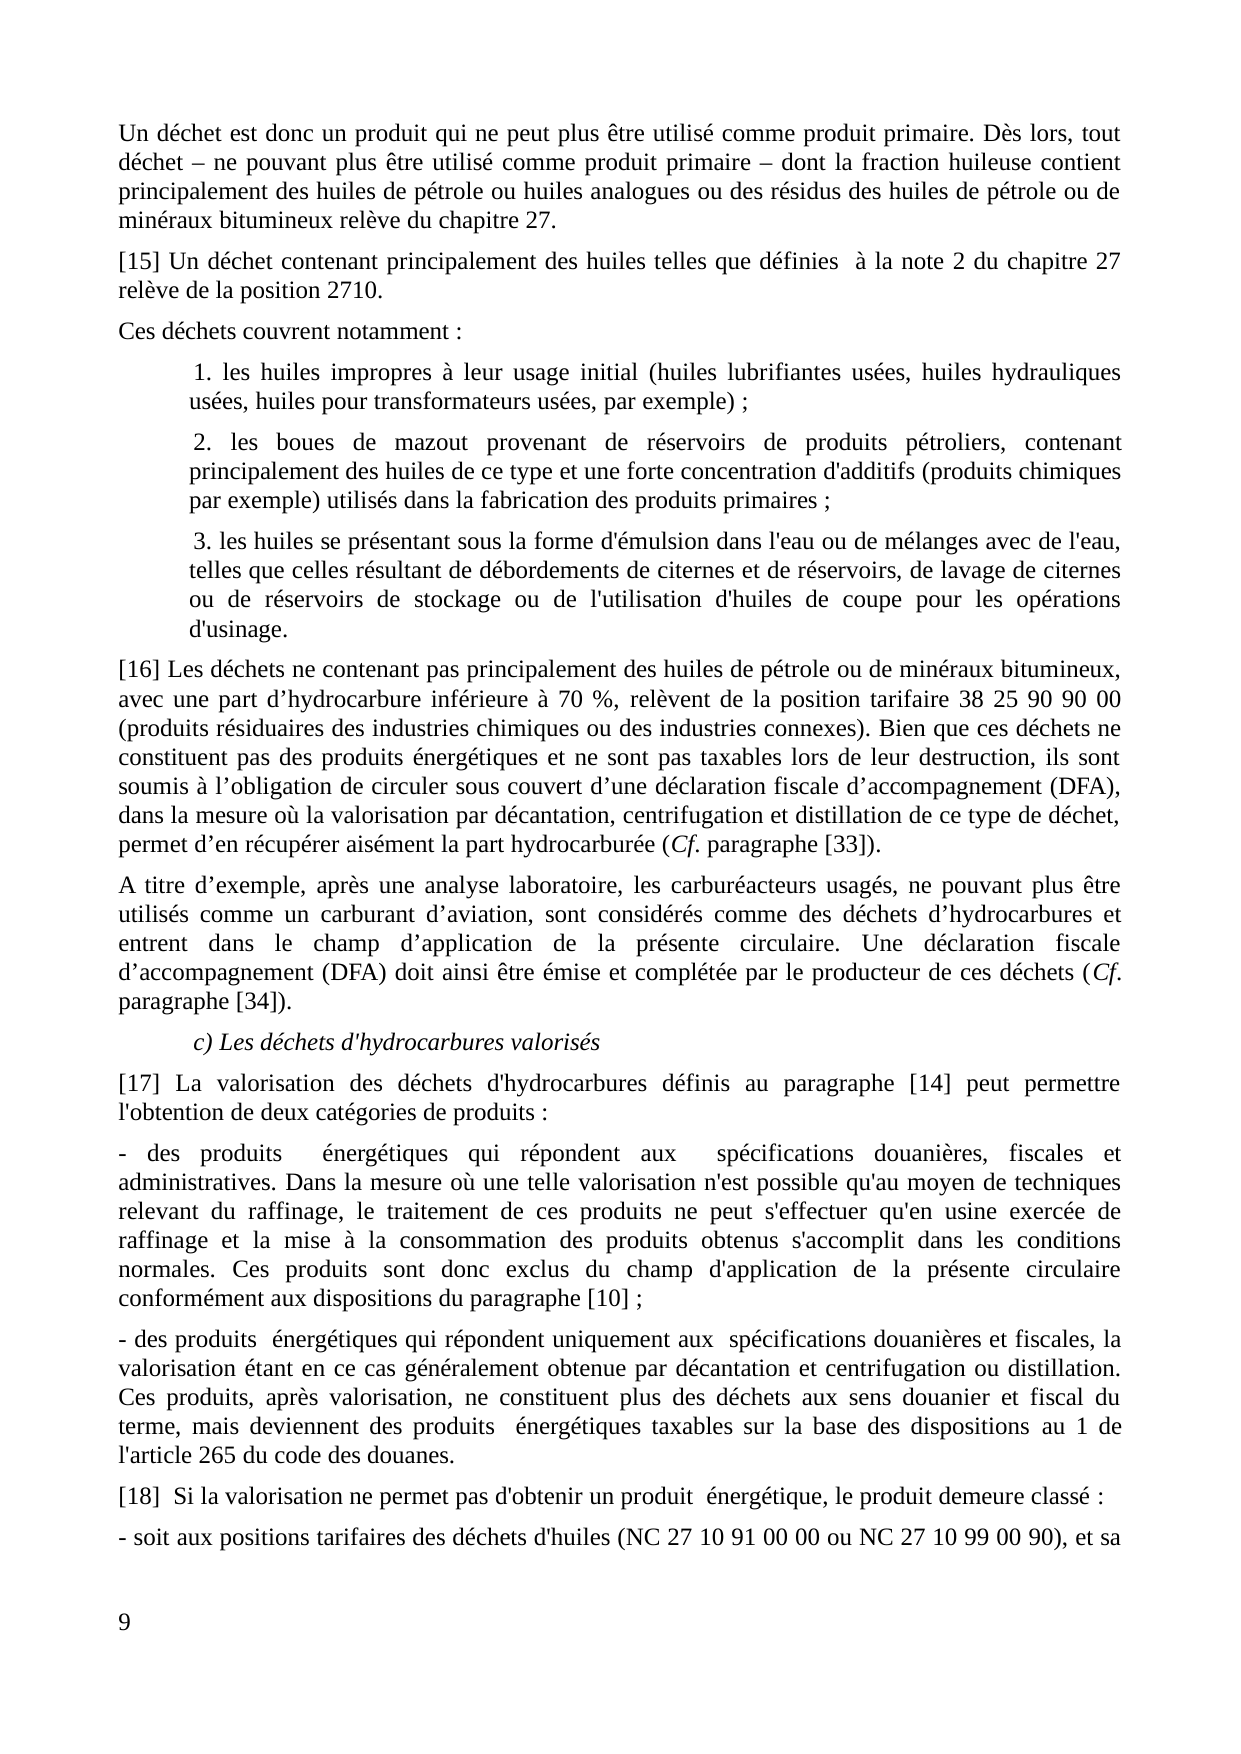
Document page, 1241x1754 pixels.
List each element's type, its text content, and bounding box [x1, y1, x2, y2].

text - soit aux positions tarifaires des déchets d'huiles (NC 27 10 91 00 00 ou NC 27 10 99 00 90), et sa [118, 1522, 1122, 1551]
text 1. les huiles impropres à leur usage initial (huiles lubrifiantes usées, huiles hydrauliques usées, huiles pour transformateurs usées, par exemple) ; [189, 357, 1122, 415]
text - des produits énergétiques qui répondent aux spécifications douanières, fiscales et administratives. Dans la mesure où une telle valorisation n'est possible qu'au moyen de techniques relevant du raffinage, le traitement de ces produits ne peut s'effectuer qu'en usine exercée de raffinage et la mise à la consommation des produits obtenus s'accomplit dans les conditions normales. Ces produits sont donc exclus du champ d'application de la présente circulaire conformément aux dispositions du paragraphe [10] ; [118, 1138, 1122, 1312]
text [15] Un déchet contenant principalement des huiles telles que définies à la note 2 du chapitre 27 relève de la position 2710. [29, 246, 1122, 304]
text [16] Les déchets ne contenant pas principalement des huiles de pétrole ou de minéraux bitumineux, avec une part d’hydrocarbure inférieure à 70 %, relèvent de la position tarifaire 38 25 90 90 00 (produits résiduaires des industries chimiques ou des industries connexes). Bien que ces déchets ne constituent pas des produits énergétiques et ne sont pas taxables lors de leur destruction, ils sont soumis à l’obligation de circuler sous couvert d’une déclaration fiscale d’accompagnement (DFA), dans la mesure où la valorisation par décantation, centrifugation et distillation de ce type de déchet, permet d’en récupérer aisément la part hydrocarburée (Cf. paragraphe [33]). [29, 654, 1122, 858]
text c) Les déchets d'hydrocarbures valorisés [29, 1027, 1122, 1056]
text - des produits énergétiques qui répondent uniquement aux spécifications douanières et fiscales, la valorisation étant en ce cas généralement obtenue par décantation et centrifugation ou distillation. Ces produits, après valorisation, ne constituent plus des déchets aux sens douanier et fiscal du terme, mais deviennent des produits énergétiques taxables sur la base des dispositions au 1 de l'article 265 du code des douanes. [118, 1324, 1122, 1469]
text [17] La valorisation des déchets d'hydrocarbures définis au paragraphe [14] peut permettre l'obtention de deux catégories de produits : [29, 1068, 1122, 1126]
text Un déchet est donc un produit qui ne peut plus être utilisé comme produit primaire. Dès lors, tout déchet – ne pouvant plus être utilisé comme produit primaire – dont la fraction huileuse contient principalement des huiles de pétrole ou huiles analogues ou des résidus des huiles de pétrole ou de minéraux bitumineux relève du chapitre 27. [29, 118, 1122, 234]
text [18] Si la valorisation ne permet pas d'obtenir un produit énergétique, le produit demeure classé : [29, 1481, 1122, 1510]
text A titre d’exemple, après une analyse laboratoire, les carburéacteurs usagés, ne pouvant plus être utilisés comme un carburant d’aviation, sont considérés comme des déchets d’hydrocarbures et entrent dans le champ d’application de la présente circulaire. Une déclaration fiscale d’accompagnement (DFA) doit ainsi être émise et complétée par le producteur de ces déchets (Cf. paragraphe [34]). [29, 870, 1122, 1015]
text 2. les boues de mazout provenant de réservoirs de produits pétroliers, contenant principalement des huiles de ce type et une forte concentration d'additifs (produits chimiques par exemple) utilisés dans la fabrication des produits primaires ; [189, 427, 1122, 514]
text 3. les huiles se présentant sous la forme d'émulsion dans l'eau ou de mélanges avec de l'eau, telles que celles résultant de débordements de citernes et de réservoirs, de lavage de citernes ou de réservoirs de stockage ou de l'utilisation d'huiles de coupe pour les opérations d'usinage. [189, 526, 1122, 642]
text Ces déchets couvrent notamment : [29, 316, 1122, 345]
